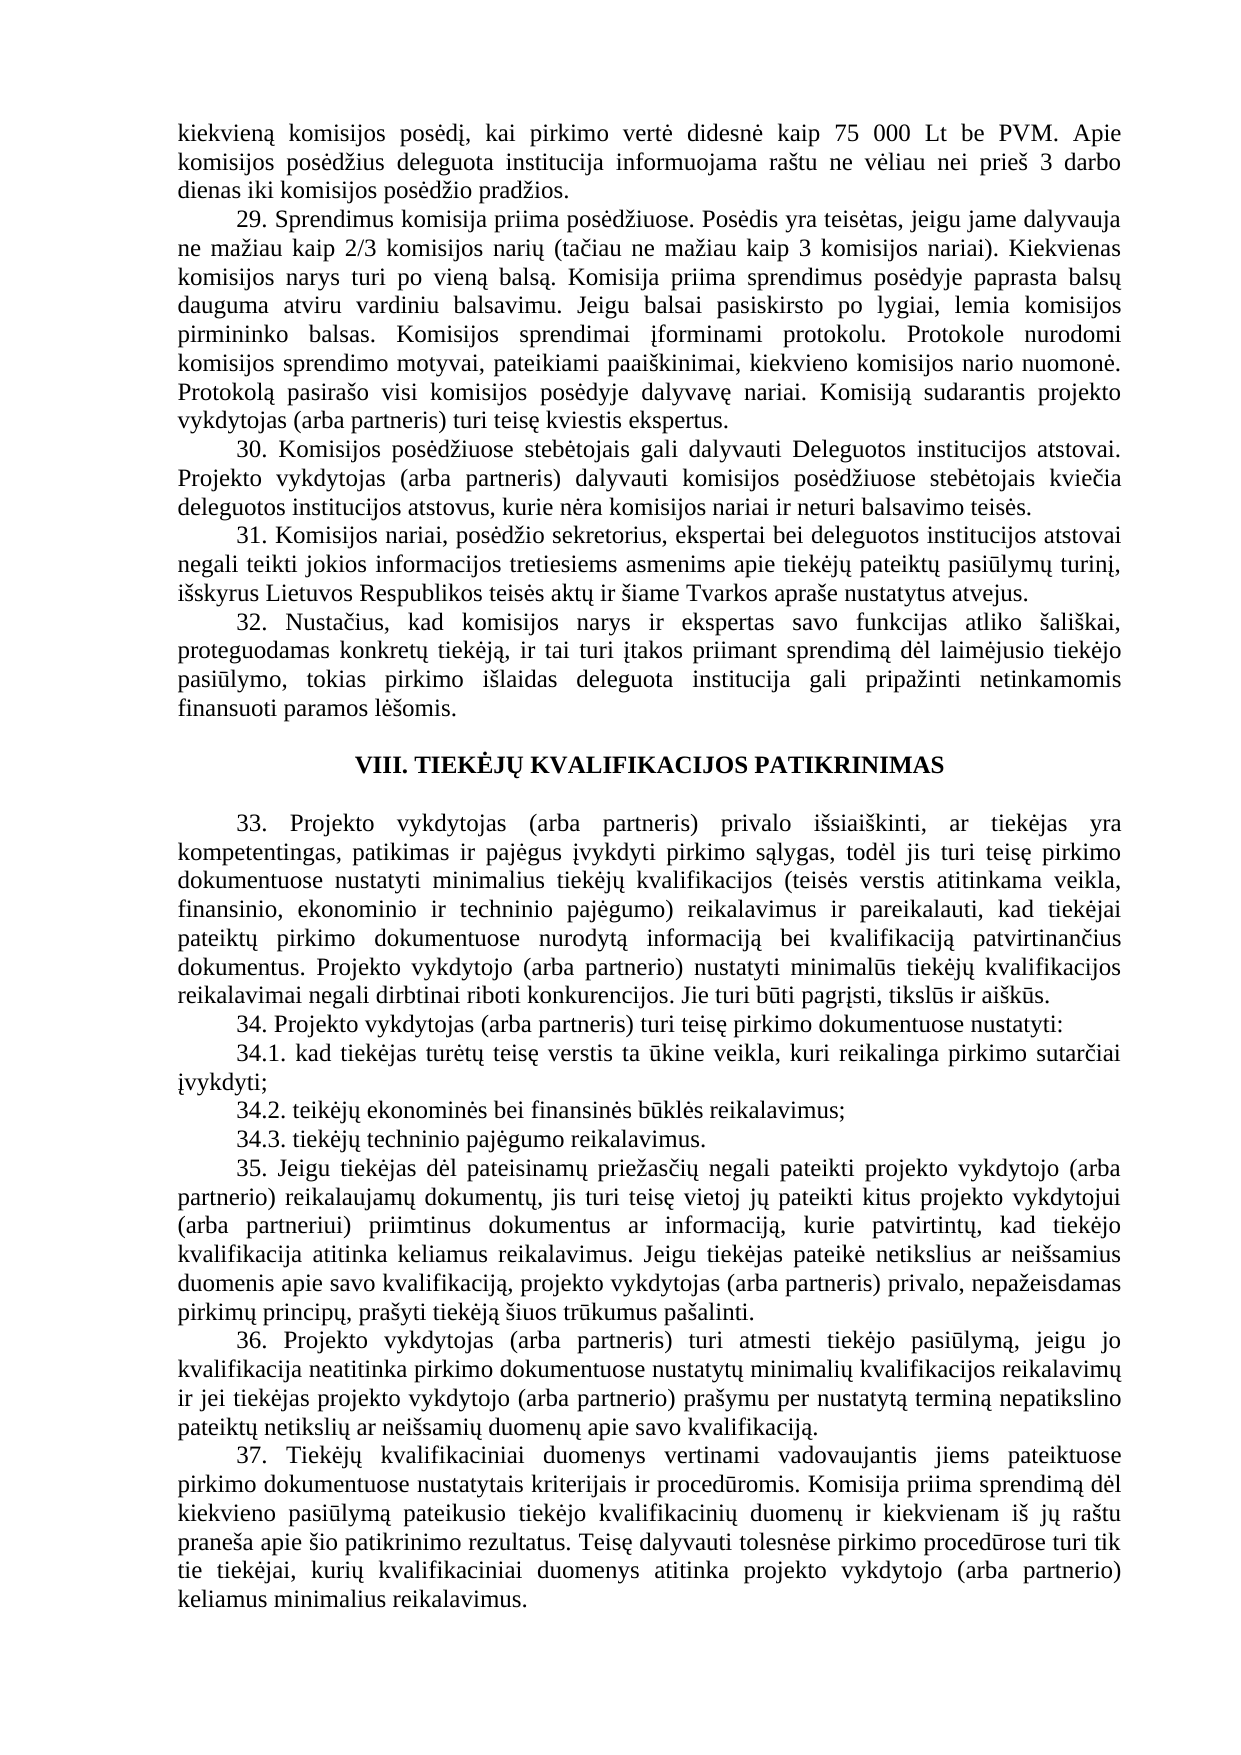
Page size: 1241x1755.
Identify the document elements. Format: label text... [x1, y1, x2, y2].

text 34.2. teikėjų ekonominės bei finansinės būklės reikalavimus; [177, 1096, 1122, 1124]
text 32. Nustačius, kad komisijos narys ir ekspertas savo funkcijas atliko šališkai, proteguodamas konkretų tiekėją, ir tai turi įtakos priimant sprendimą dėl laimėjusio tiekėjo pasiūlymo, tokias pirkimo išlaidas deleguota institucija gali pripažinti netinkamomis finansuoti paramos lėšomis. [177, 607, 1122, 722]
text kiekvieną komisijos posėdį, kai pirkimo vertė didesnė kaip 75 000 Lt be PVM. Apie komisijos posėdžius deleguota institucija informuojama raštu ne vėliau nei prieš 3 darbo dienas iki komisijos posėdžio pradžios. [177, 118, 1122, 204]
text 37. Tiekėjų kvalifikaciniai duomenys vertinami vadovaujantis jiems pateiktuose pirkimo dokumentuose nustatytais kriterijais ir procedūromis. Komisija priima sprendimą dėl kiekvieno pasiūlymą pateikusio tiekėjo kvalifikacinių duomenų ir kiekvienam iš jų raštu praneša apie šio patikrinimo rezultatus. Teisę dalyvauti tolesnėse pirkimo procedūrose turi tik tie tiekėjai, kurių kvalifikaciniai duomenys atitinka projekto vykdytojo (arba partnerio) keliamus minimalius reikalavimus. [177, 1441, 1122, 1613]
text 34.1. kad tiekėjas turėtų teisę verstis ta ūkine veikla, kuri reikalinga pirkimo sutarčiai įvykdyti; [177, 1038, 1122, 1096]
text 31. Komisijos nariai, posėdžio sekretorius, ekspertai bei deleguotos institucijos atstovai negali teikti jokios informacijos tretiesiems asmenims apie tiekėjų pateiktų pasiūlymų turinį, išskyrus Lietuvos Respublikos teisės aktų ir šiame Tvarkos apraše nustatytus atvejus. [177, 521, 1122, 607]
text 34.3. tiekėjų techninio pajėgumo reikalavimus. [177, 1124, 1122, 1153]
text 35. Jeigu tiekėjas dėl pateisinamų priežasčių negali pateikti projekto vykdytojo (arba partnerio) reikalaujamų dokumentų, jis turi teisę vietoj jų pateikti kitus projekto vykdytojui (arba partneriui) priimtinus dokumentus ar informaciją, kurie patvirtintų, kad tiekėjo kvalifikacija atitinka keliamus reikalavimus. Jeigu tiekėjas pateikė netikslius ar neišsamius duomenis apie savo kvalifikaciją, projekto vykdytojas (arba partneris) privalo, nepažeisdamas pirkimų principų, prašyti tiekėją šiuos trūkumus pašalinti. [177, 1153, 1122, 1326]
text 29. Sprendimus komisija priima posėdžiuose. Posėdis yra teisėtas, jeigu jame dalyvauja ne mažiau kaip 2/3 komisijos narių (tačiau ne mažiau kaip 3 komisijos nariai). Kiekvienas komisijos narys turi po vieną balsą. Komisija priima sprendimus posėdyje paprasta balsų dauguma atviru vardiniu balsavimu. Jeigu balsai pasiskirsto po lygiai, lemia komisijos pirmininko balsas. Komisijos sprendimai įforminami protokolu. Protokole nurodomi komisijos sprendimo motyvai, pateikiami paaiškinimai, kiekvieno komisijos nario nuomonė. Protokolą pasirašo visi komisijos posėdyje dalyvavę nariai. Komisiją sudarantis projekto vykdytojas (arba partneris) turi teisę kviestis ekspertus. [177, 204, 1122, 434]
text 34. Projekto vykdytojas (arba partneris) turi teisę pirkimo dokumentuose nustatyti: [177, 1009, 1122, 1038]
text VIII. TIEKĖJŲ KVALIFIKACIJOS PATIKRINIMAS [177, 751, 1122, 779]
text 30. Komisijos posėdžiuose stebėtojais gali dalyvauti Deleguotos institucijos atstovai. Projekto vykdytojas (arba partneris) dalyvauti komisijos posėdžiuose stebėtojais kviečia deleguotos institucijos atstovus, kurie nėra komisijos nariai ir neturi balsavimo teisės. [177, 434, 1122, 521]
text 36. Projekto vykdytojas (arba partneris) turi atmesti tiekėjo pasiūlymą, jeigu jo kvalifikacija neatitinka pirkimo dokumentuose nustatytų minimalių kvalifikacijos reikalavimų ir jei tiekėjas projekto vykdytojo (arba partnerio) prašymu per nustatytą terminą nepatikslino pateiktų netikslių ar neišsamių duomenų apie savo kvalifikaciją. [177, 1326, 1122, 1441]
text 33. Projekto vykdytojas (arba partneris) privalo išsiaiškinti, ar tiekėjas yra kompetentingas, patikimas ir pajėgus įvykdyti pirkimo sąlygas, todėl jis turi teisę pirkimo dokumentuose nustatyti minimalius tiekėjų kvalifikacijos (teisės verstis atitinkama veikla, finansinio, ekonominio ir techninio pajėgumo) reikalavimus ir pareikalauti, kad tiekėjai pateiktų pirkimo dokumentuose nurodytą informaciją bei kvalifikaciją patvirtinančius dokumentus. Projekto vykdytojo (arba partnerio) nustatyti minimalūs tiekėjų kvalifikacijos reikalavimai negali dirbtinai riboti konkurencijos. Jie turi būti pagrįsti, tikslūs ir aiškūs. [177, 808, 1122, 1009]
